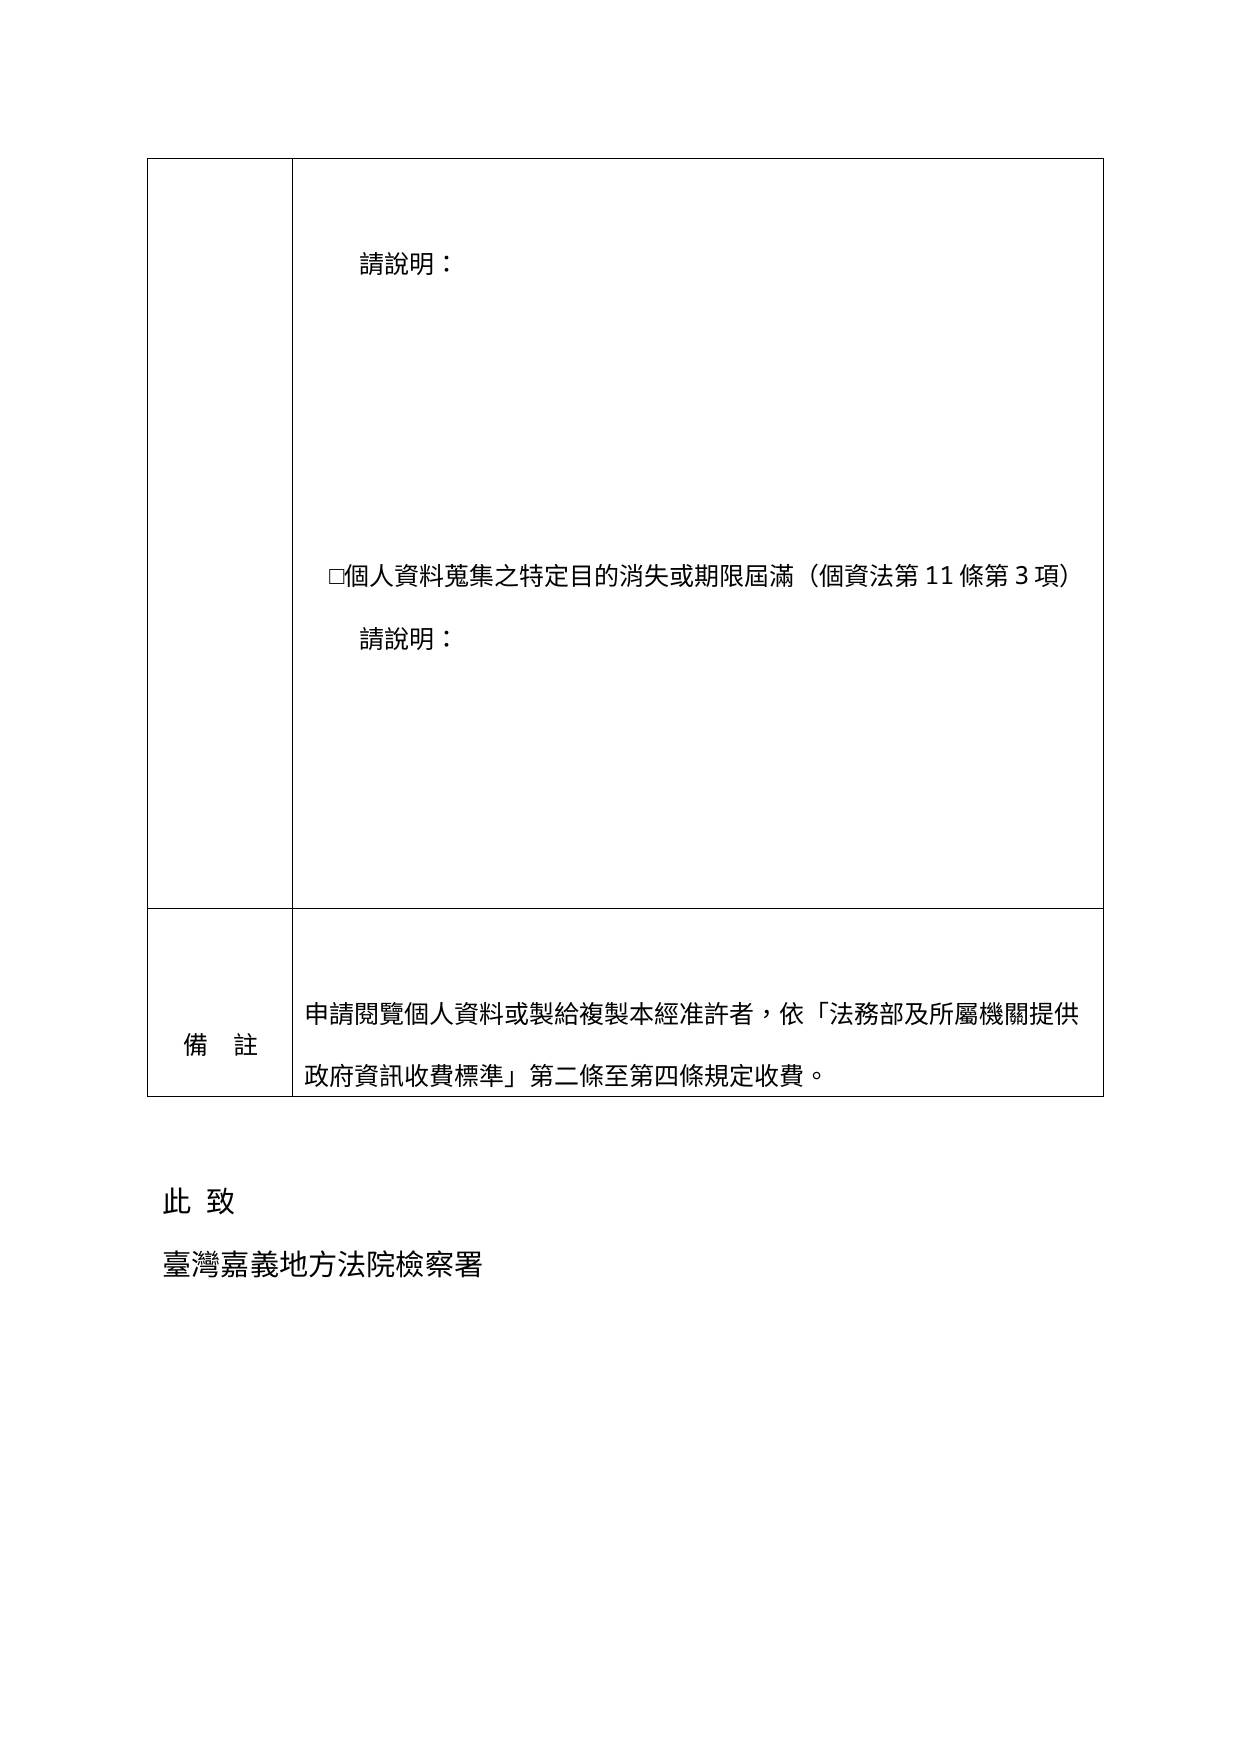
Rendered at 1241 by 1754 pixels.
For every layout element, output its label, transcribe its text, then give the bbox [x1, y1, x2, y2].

text 臺灣嘉義地方法院檢察署 [148, 1221, 1092, 1283]
table_cell 申請閱覽個人資料或製給複製本經准許者，依「法務部及所屬機關提供政府資訊收費標準」第二條至第四條規定收費。 [293, 909, 1103, 1096]
table_cell 備 註 [148, 909, 292, 1096]
table_cell 請說明： □個人資料蒐集之特定目的消失或期限屆滿（個資法第11條第3項） 請說明： [293, 159, 1103, 908]
text 此 致 [148, 1158, 1092, 1221]
table_cell [148, 159, 292, 908]
